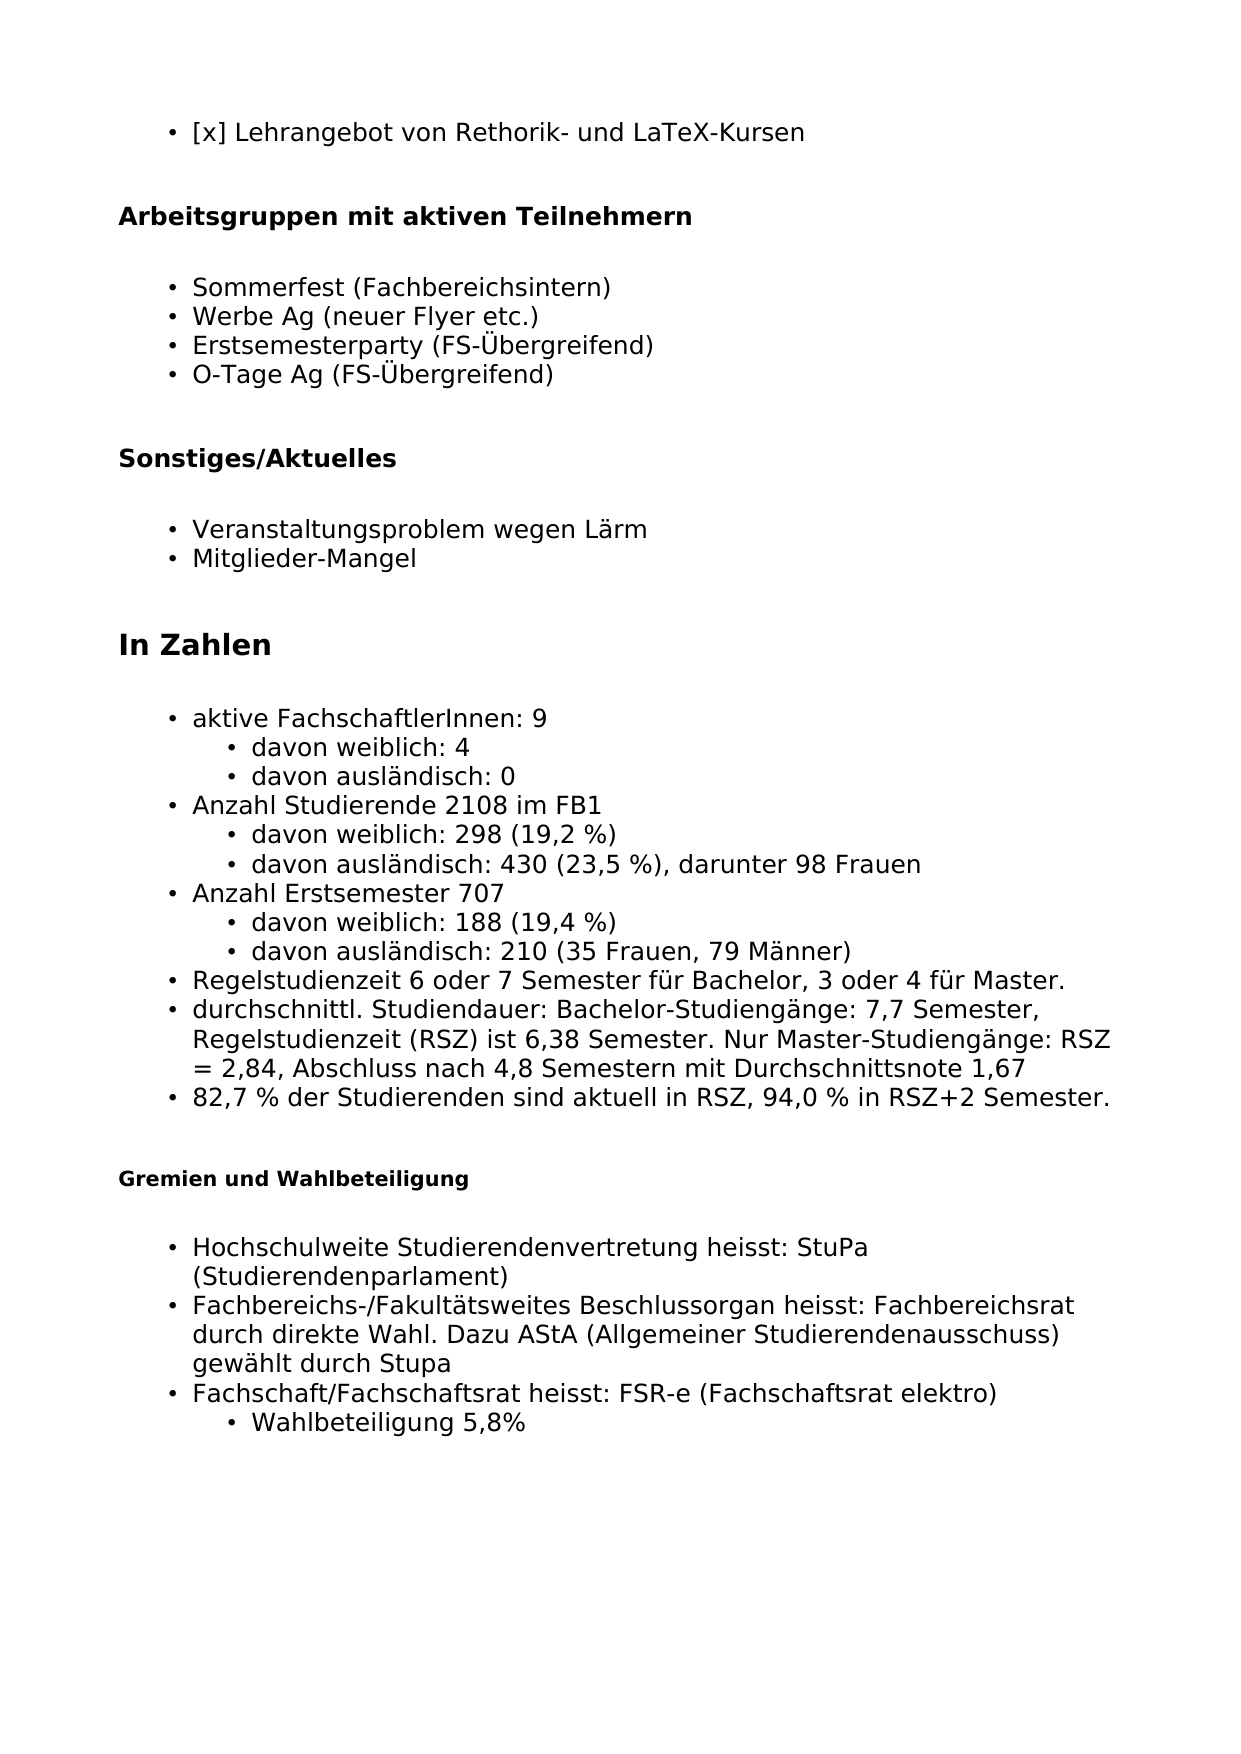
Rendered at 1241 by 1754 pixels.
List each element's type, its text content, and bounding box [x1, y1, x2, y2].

subtitle Sonstiges/Aktuelles [118, 444, 1122, 473]
list Erstsemesterparty (FS-Übergreifend) [177, 331, 1122, 360]
subtitle Arbeitsgruppen mit aktiven Teilnehmern [118, 202, 1122, 231]
list Anzahl Studierende 2108 im FB1 [177, 791, 1122, 821]
subtitle Gremien und Wahlbeteiligung [118, 1167, 1122, 1191]
list davon ausländisch: 0 [236, 762, 1122, 791]
list davon weiblich: 298 (19,2 %) [236, 821, 1122, 850]
list Regelstudienzeit 6 oder 7 Semester für Bachelor, 3 oder 4 für Master. [177, 966, 1122, 996]
list Veranstaltungsproblem wegen Lärm [177, 515, 1122, 544]
list Fachbereichs-/Fakultätsweites Beschlussorgan heisst: Fachbereichsrat durch direkte Wahl. Dazu AStA (Allgemeiner Studierendenausschuss) gewählt durch Stupa [177, 1291, 1122, 1379]
list durchschnittl. Studiendauer: Bachelor-Studiengänge: 7,7 Semester, Regelstudienzeit (RSZ) ist 6,38 Semester. Nur Master-Studiengänge: RSZ = 2,84, Abschluss nach 4,8 Semestern mit Durchschnittsnote 1,67 [177, 996, 1122, 1083]
list davon ausländisch: 430 (23,5 %), darunter 98 Frauen [236, 850, 1122, 879]
list Mitglieder-Mangel [177, 544, 1122, 573]
list davon ausländisch: 210 (35 Frauen, 79 Männer) [236, 937, 1122, 966]
list O-Tage Ag (FS-Übergreifend) [177, 360, 1122, 389]
list Fachschaft/Fachschaftsrat heisst: FSR-e (Fachschaftsrat elektro) [177, 1379, 1122, 1408]
list aktive FachschaftlerInnen: 9 [177, 704, 1122, 733]
list Wahlbeteiligung 5,8% [236, 1408, 1122, 1437]
subtitle In Zahlen [118, 628, 1122, 662]
list davon weiblich: 4 [236, 733, 1122, 762]
list 82,7 % der Studierenden sind aktuell in RSZ, 94,0 % in RSZ+2 Semester. [177, 1083, 1122, 1112]
list Anzahl Erstsemester 707 [177, 879, 1122, 908]
list davon weiblich: 188 (19,4 %) [236, 908, 1122, 937]
list Sommerfest (Fachbereichsintern) [177, 273, 1122, 302]
list Werbe Ag (neuer Flyer etc.) [177, 302, 1122, 331]
list [x] Lehrangebot von Rethorik- und LaTeX-Kursen [177, 118, 1122, 147]
list Hochschulweite Studierendenvertretung heisst: StuPa (Studierendenparlament) [177, 1233, 1122, 1291]
